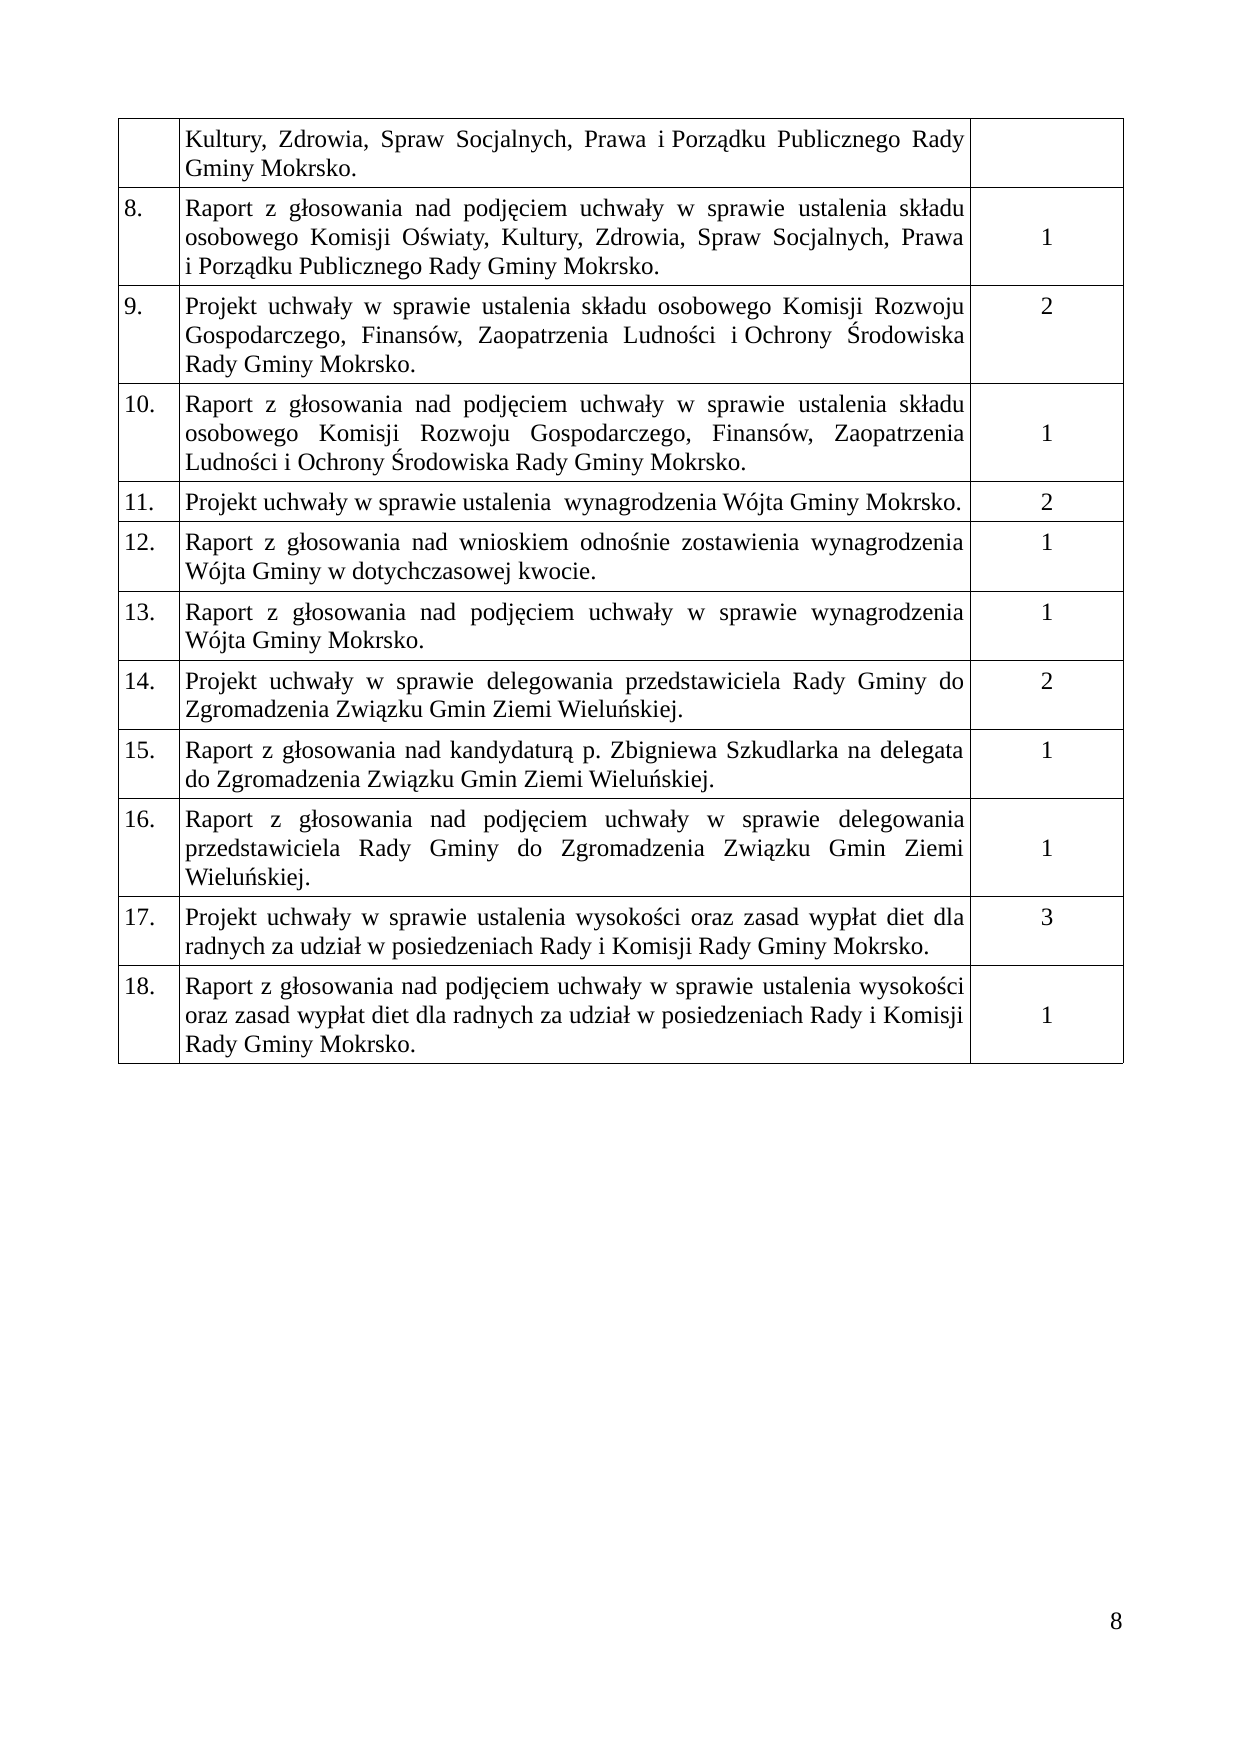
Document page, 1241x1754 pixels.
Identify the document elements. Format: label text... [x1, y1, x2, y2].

table_cell Raport z głosowania nad kandydaturą p. Zbigniewa Szkudlarka na delegata do Zgromadzenia Związku Gmin Ziemi Wieluńskiej. [180, 730, 970, 798]
table_cell 2 [971, 286, 1123, 383]
table_cell 1 [971, 799, 1123, 896]
table_cell Kultury, Zdrowia, Spraw Socjalnych, Prawa i Porządku Publicznego Rady Gminy Mokrsko. [180, 119, 970, 187]
table_cell Projekt uchwały w sprawie ustalenia składu osobowego Komisji Rozwoju Gospodarczego, Finansów, Zaopatrzenia Ludności i Ochrony Środowiska Rady Gminy Mokrsko. [180, 286, 970, 383]
table_cell [119, 119, 179, 187]
table_cell 2 [971, 661, 1123, 729]
table_cell 3 [971, 897, 1123, 965]
table_cell 13. [119, 592, 179, 660]
table_cell 11. [119, 482, 179, 521]
table_cell 15. [119, 730, 179, 798]
table_cell Raport z głosowania nad podjęciem uchwały w sprawie delegowania przedstawiciela Rady Gminy do Zgromadzenia Związku Gmin Ziemi Wieluńskiej. [180, 799, 970, 896]
table_cell 16. [119, 799, 179, 896]
table_cell Raport z głosowania nad podjęciem uchwały w sprawie ustalenia wysokości oraz zasad wypłat diet dla radnych za udział w posiedzeniach Rady i Komisji Rady Gminy Mokrsko. [180, 966, 970, 1063]
table_cell 14. [119, 661, 179, 729]
table_cell Projekt uchwały w sprawie ustalenia wysokości oraz zasad wypłat diet dla radnych za udział w posiedzeniach Rady i Komisji Rady Gminy Mokrsko. [180, 897, 970, 965]
table_cell 9. [119, 286, 179, 383]
table_cell [971, 119, 1123, 187]
table_cell Raport z głosowania nad podjęciem uchwały w sprawie ustalenia składu osobowego Komisji Rozwoju Gospodarczego, Finansów, Zaopatrzenia Ludności i Ochrony Środowiska Rady Gminy Mokrsko. [180, 384, 970, 481]
table_cell 8. [119, 188, 179, 285]
table_cell Raport z głosowania nad podjęciem uchwały w sprawie wynagrodzenia Wójta Gminy Mokrsko. [180, 592, 970, 660]
table_cell Raport z głosowania nad wnioskiem odnośnie zostawienia wynagrodzenia Wójta Gminy w dotychczasowej kwocie. [180, 522, 970, 591]
table_cell Projekt uchwały w sprawie ustalenia wynagrodzenia Wójta Gminy Mokrsko. [180, 482, 970, 521]
table_cell 12. [119, 522, 179, 591]
table_cell Raport z głosowania nad podjęciem uchwały w sprawie ustalenia składu osobowego Komisji Oświaty, Kultury, Zdrowia, Spraw Socjalnych, Prawa i Porządku Publicznego Rady Gminy Mokrsko. [180, 188, 970, 285]
table_cell 17. [119, 897, 179, 965]
table_cell 1 [971, 730, 1123, 798]
table_cell 10. [119, 384, 179, 481]
table_cell 18. [119, 966, 179, 1063]
table_cell 1 [971, 522, 1123, 591]
table_cell 1 [971, 966, 1123, 1063]
table_cell 2 [971, 482, 1123, 521]
table_cell 1 [971, 592, 1123, 660]
table_cell 1 [971, 384, 1123, 481]
table_cell Projekt uchwały w sprawie delegowania przedstawiciela Rady Gminy do Zgromadzenia Związku Gmin Ziemi Wieluńskiej. [180, 661, 970, 729]
table_cell 1 [971, 188, 1123, 285]
